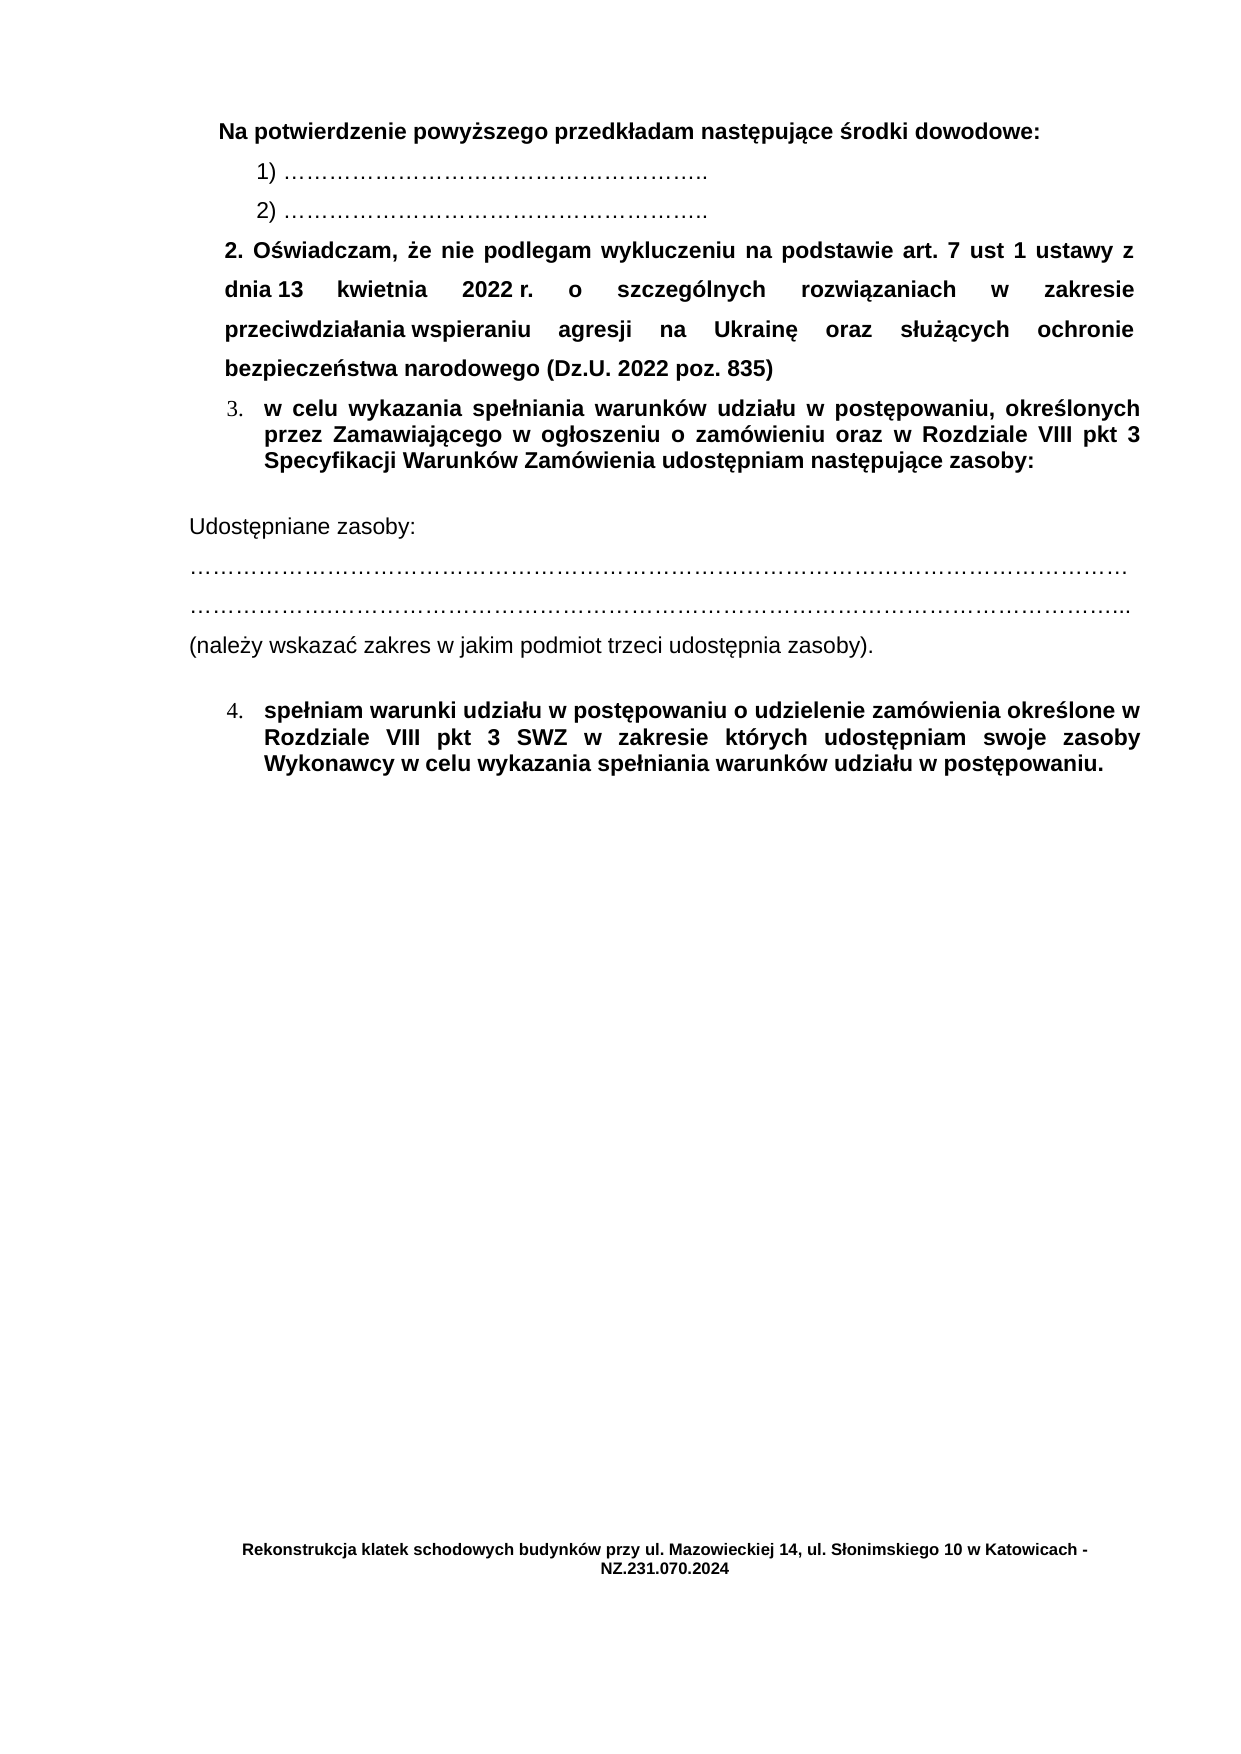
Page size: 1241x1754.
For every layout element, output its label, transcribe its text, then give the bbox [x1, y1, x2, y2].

text 2. Oświadczam, że nie podlegam wykluczeniu na podstawie art. 7 ust 1 ustawy z dnia 13 kwietnia 2022 r. o szczególnych rozwiązaniach w zakresie przeciwdziałania wspieraniu agresji na Ukrainę oraz służących ochronie bezpieczeństwa narodowego (Dz.U. 2022 poz. 835) [224, 237, 1135, 381]
text …………………………………………………………………………………………………………………………….…………………………………………………………………………………………... [189, 553, 1138, 618]
text Na potwierdzenie powyższego przedkładam następujące środki dowodowe: [218, 118, 1141, 144]
text 1) ……………………………………………….. [189, 158, 1138, 184]
list w celu wykazania spełniania warunków udziału w postępowaniu, określonych przez Zamawiającego w ogłoszeniu o zamówieniu oraz w Rozdziale VIII pkt 3 Specyfikacji Warunków Zamówienia udostępniam następujące zasoby: [226, 394, 1141, 474]
text Udostępniane zasoby: [189, 513, 1138, 539]
text (należy wskazać zakres w jakim podmiot trzeci udostępnia zasoby). [189, 632, 1138, 658]
text 2) ……………………………………………….. [189, 197, 1138, 223]
list spełniam warunki udziału w postępowaniu o udzielenie zamówienia określone w Rozdziale VIII pkt 3 SWZ w zakresie których udostępniam swoje zasoby Wykonawcy w celu wykazania spełniania warunków udziału w postępowaniu. [226, 697, 1141, 777]
